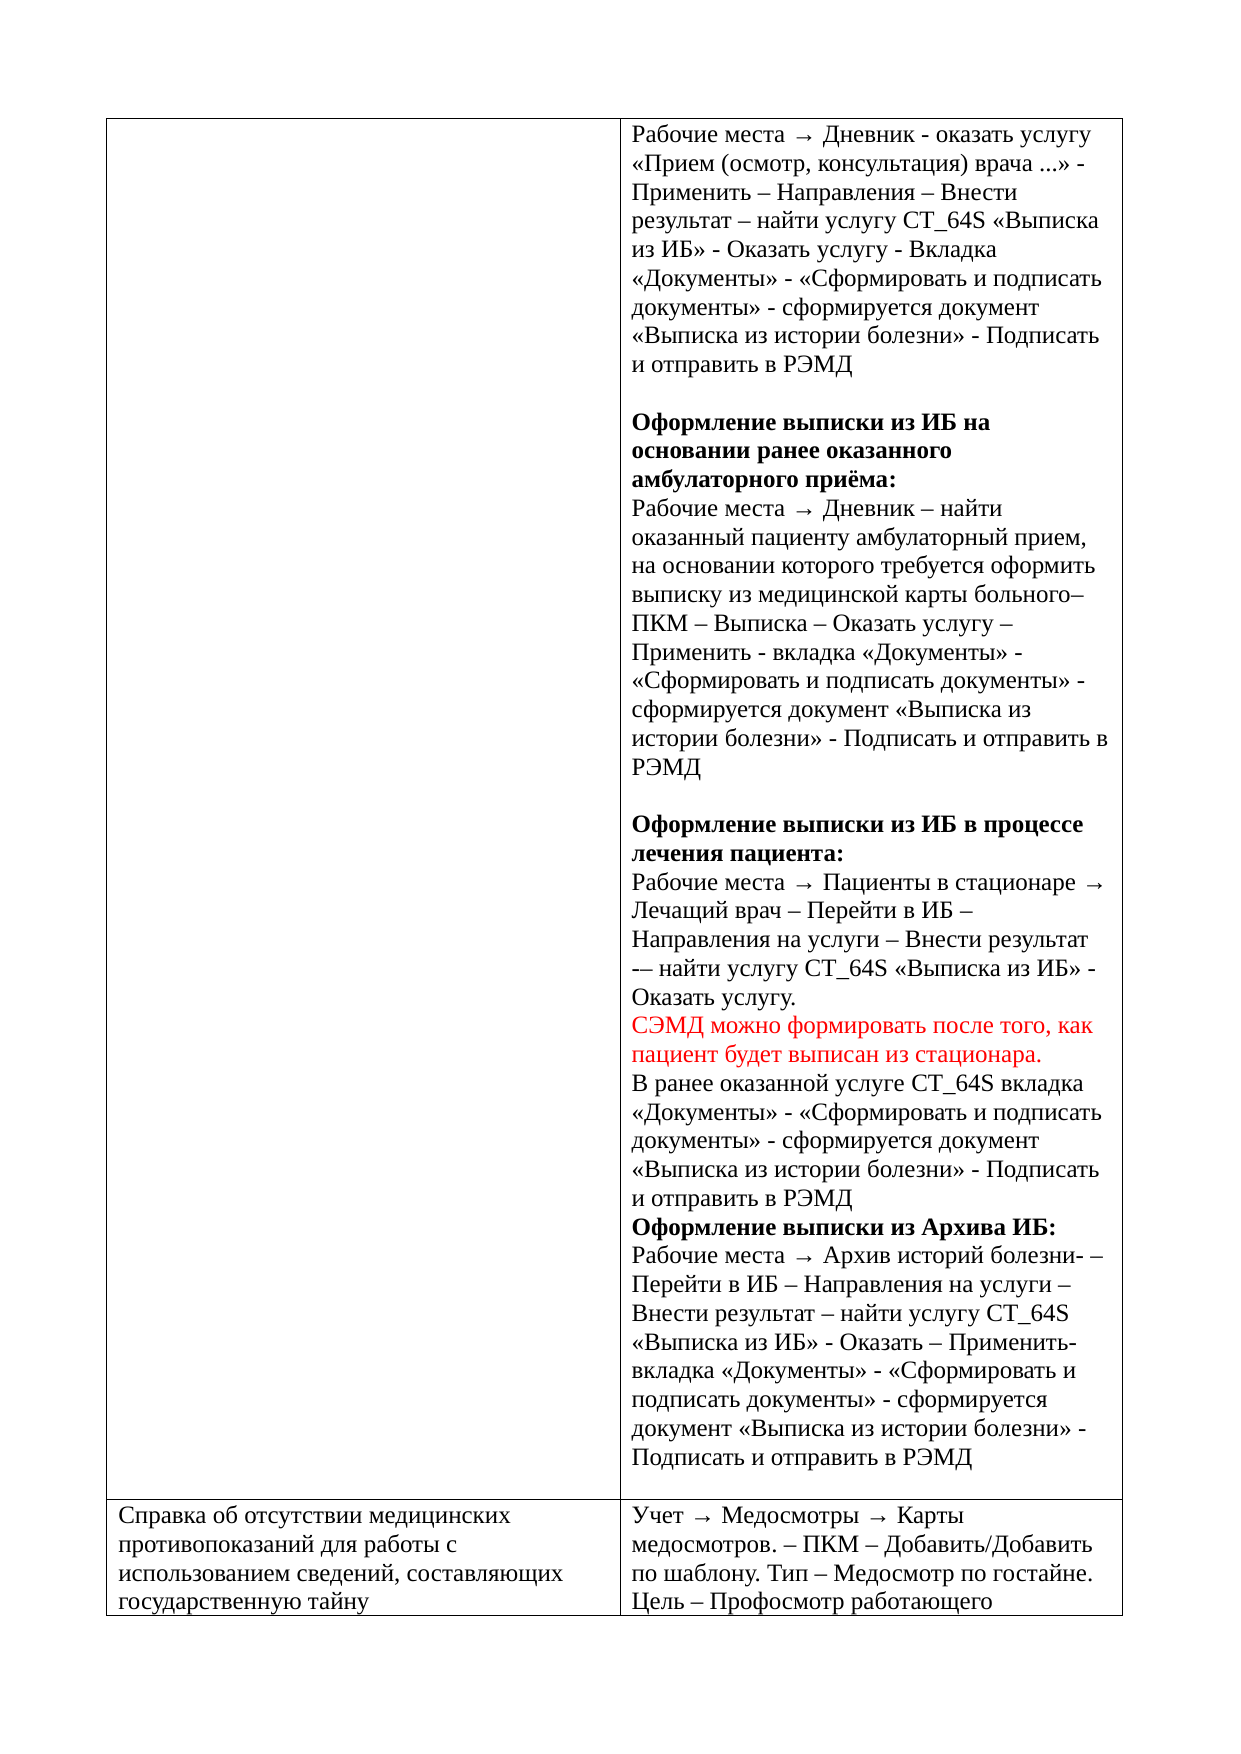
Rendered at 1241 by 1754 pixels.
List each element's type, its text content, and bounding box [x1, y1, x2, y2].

table_cell Справка об отсутствии медицинских противопоказаний для работы с использованием сведений, составляющих государственную тайну [107, 1500, 620, 1615]
table_cell Учет → Медосмотры → Карты медосмотров. – ПКМ – Добавить/Добавить по шаблону. Тип – Медосмотр по гостайне. Цель – Профосмотр работающего [621, 1500, 1122, 1615]
table_cell Рабочие места → Дневник - оказать услугу «Прием (осмотр, консультация) врача ...» - Применить – Направления – Внести результат – найти услугу CT_64S «Выписка из ИБ» - Оказать услугу - Вкладка «Документы» - «Сформировать и подписать документы» - сформируется документ «Выписка из истории болезни» - Подписать и отправить в РЭМД Оформление выписки из ИБ на основании ранее оказанного амбулаторного приёма: Рабочие места → Дневник – найти оказанный пациенту амбулаторный прием, на основании которого требуется оформить выписку из медицинской карты больного– ПКМ – Выписка – Оказать услугу – Применить - вкладка «Документы» - «Сформировать и подписать документы» - сформируется документ «Выписка из истории болезни» - Подписать и отправить в РЭМД Оформление выписки из ИБ в процессе лечения пациента: Рабочие места → Пациенты в стационаре → Лечащий врач – Перейти в ИБ – Направления на услуги – Внести результат -– найти услугу CT_64S «Выписка из ИБ» - Оказать услугу. СЭМД можно формировать после того, как пациент будет выписан из стационара. В ранее оказанной услуге CT_64S вкладка «Документы» - «Сформировать и подписать документы» - сформируется документ «Выписка из истории болезни» - Подписать и отправить в РЭМД Оформление выписки из Архива ИБ: Рабочие места → Архив историй болезни- – Перейти в ИБ – Направления на услуги – Внести результат – найти услугу CT_64S «Выписка из ИБ» - Оказать – Применить- вкладка «Документы» - «Сформировать и подписать документы» - сформируется документ «Выписка из истории болезни» - Подписать и отправить в РЭМД [621, 119, 1122, 1499]
table_cell [107, 119, 620, 1499]
